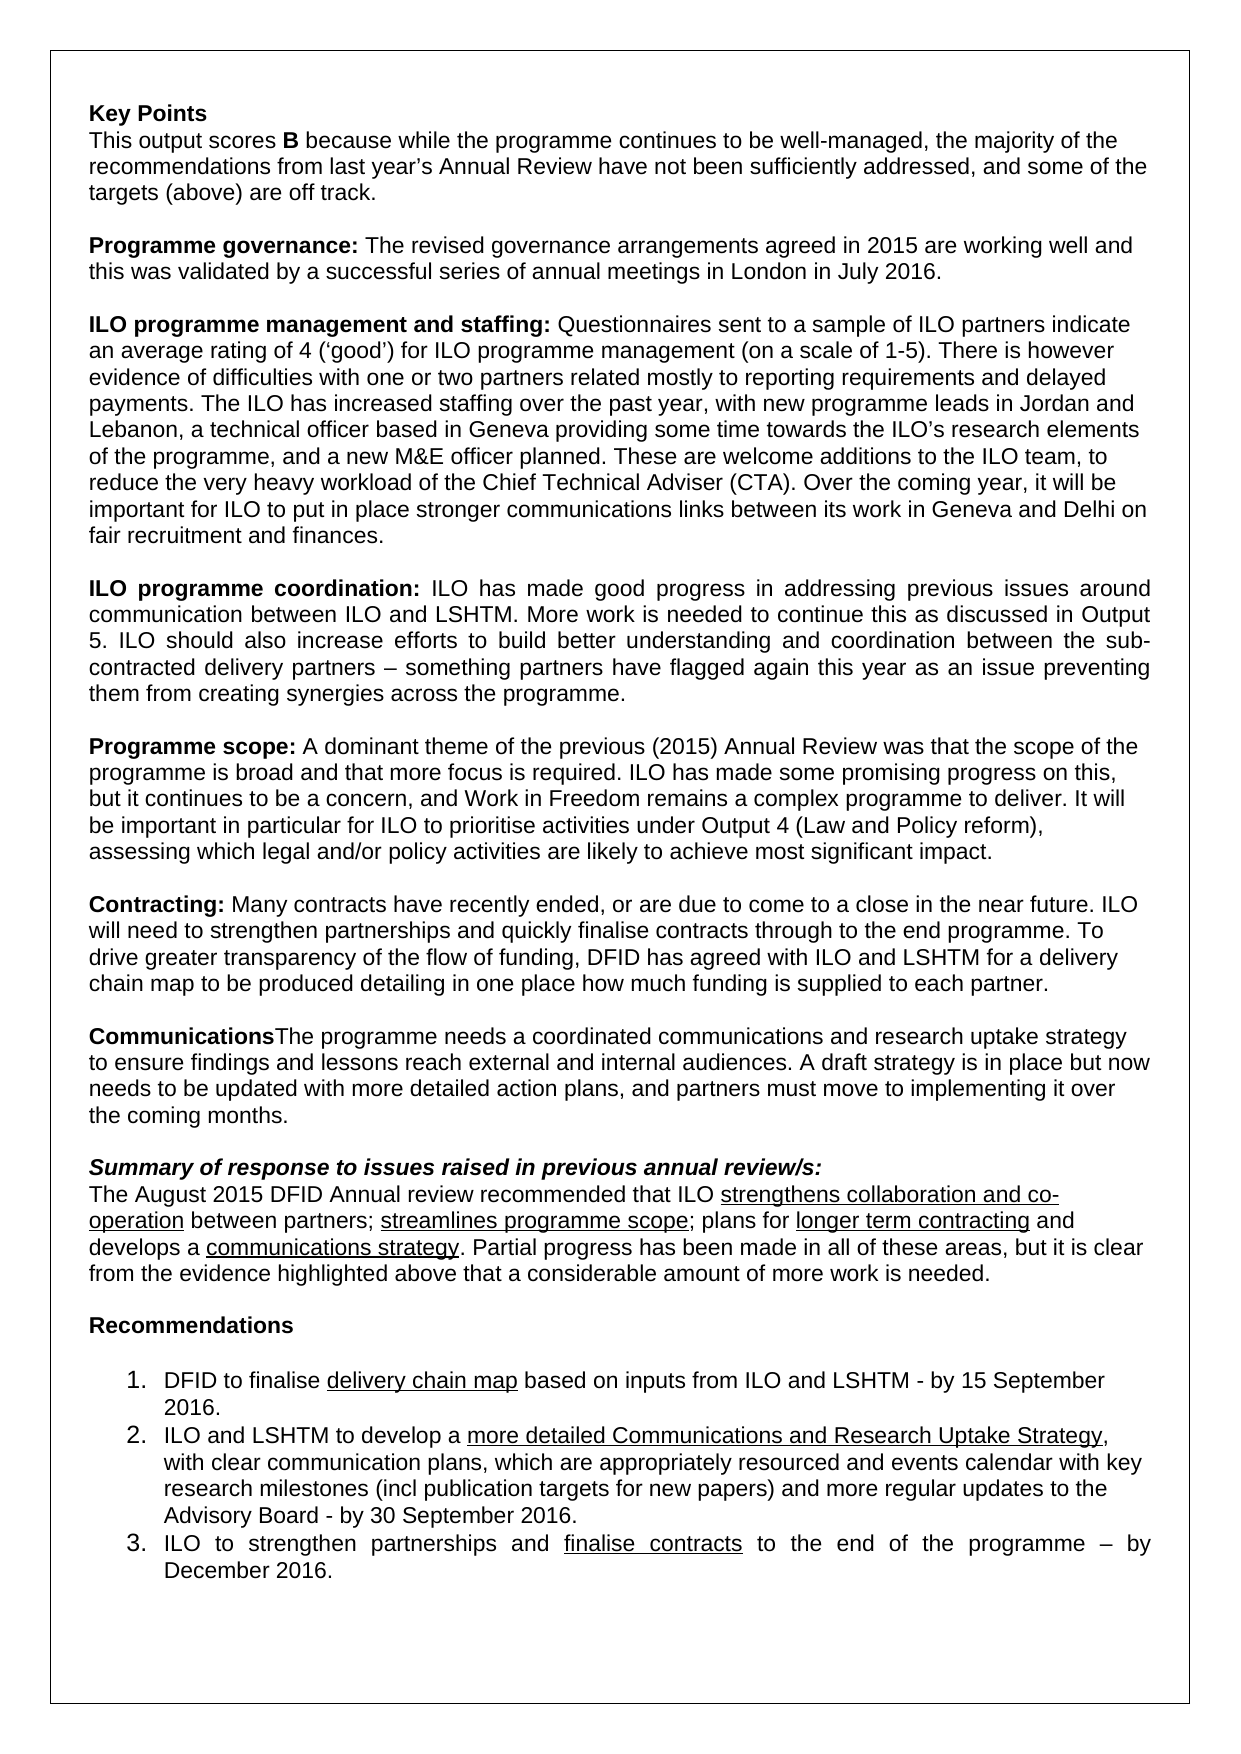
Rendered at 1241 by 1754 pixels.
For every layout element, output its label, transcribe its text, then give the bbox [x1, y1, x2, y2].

text ILO programme coordination: ILO has made good progress in addressing previous issues around communication between ILO and LSHTM. More work is needed to continue this as discussed in Output 5. ILO should also increase efforts to build better understanding and coordination between the sub-contracted delivery partners – something partners have flagged again this year as an issue preventing them from creating synergies across the programme. [89, 574, 1152, 706]
text ILO programme management and staffing: Questionnaires sent to a sample of ILO partners indicate an average rating of 4 (‘good’) for ILO programme management (on a scale of 1-5). There is however evidence of difficulties with one or two partners related mostly to reporting requirements and delayed payments. The ILO has increased staffing over the past year, with new programme leads in Jordan and Lebanon, a technical officer based in Geneva providing some time towards the ILO’s research elements of the programme, and a new M&E officer planned. These are welcome additions to the ILO team, to reduce the very heavy workload of the Chief Technical Adviser (CTA). Over the coming year, it will be important for ILO to put in place stronger communications links between its work in Geneva and Delhi on fair recruitment and finances. [89, 311, 1152, 548]
text Recommendations [89, 1312, 1152, 1339]
text The August 2015 DFID Annual review recommended that ILO strengthens collaboration and co-operation between partners; streamlines programme scope; plans for longer term contracting and develops a communications strategy. Partial progress has been made in all of these areas, but it is clear from the evidence highlighted above that a considerable amount of more work is needed. [89, 1181, 1152, 1286]
text This output scores B because while the programme continues to be well-managed, the majority of the recommendations from last year’s Annual Review have not been sufficiently addressed, and some of the targets (above) are off track. [89, 127, 1152, 206]
list DFID to finalise delivery chain map based on inputs from ILO and LSHTM - by 15 September 2016. [126, 1365, 1152, 1420]
list ILO and LSHTM to develop a more detailed Communications and Research Uptake Strategy, with clear communication plans, which are appropriately resourced and events calendar with key research milestones (incl publication targets for new papers) and more regular updates to the Advisory Board - by 30 September 2016. [126, 1420, 1152, 1528]
list ILO to strengthen partnerships and finalise contracts to the end of the programme – by December 2016. [126, 1528, 1152, 1583]
text Contracting: Many contracts have recently ended, or are due to come to a close in the near future. ILO will need to strengthen partnerships and quickly finalise contracts through to the end programme. To drive greater transparency of the flow of funding, DFID has agreed with ILO and LSHTM for a delivery chain map to be produced detailing in one place how much funding is supplied to each partner. [89, 891, 1152, 996]
text Key Points [89, 100, 1152, 127]
text Programme scope: A dominant theme of the previous (2015) Annual Review was that the scope of the programme is broad and that more focus is required. ILO has made some promising progress on this, but it continues to be a concern, and Work in Freedom remains a complex programme to deliver. It will be important in particular for ILO to prioritise activities under Output 4 (Law and Policy reform), assessing which legal and/or policy activities are likely to achieve most significant impact. [89, 733, 1152, 864]
text CommunicationsThe programme needs a coordinated communications and research uptake strategy to ensure findings and lessons reach external and internal audiences. A draft strategy is in place but now needs to be updated with more detailed action plans, and partners must move to implementing it over the coming months. [89, 1023, 1152, 1128]
text Summary of response to issues raised in previous annual review/s: [89, 1154, 1152, 1181]
text Programme governance: The revised governance arrangements agreed in 2015 are working well and this was validated by a successful series of annual meetings in London in July 2016. [89, 232, 1152, 285]
